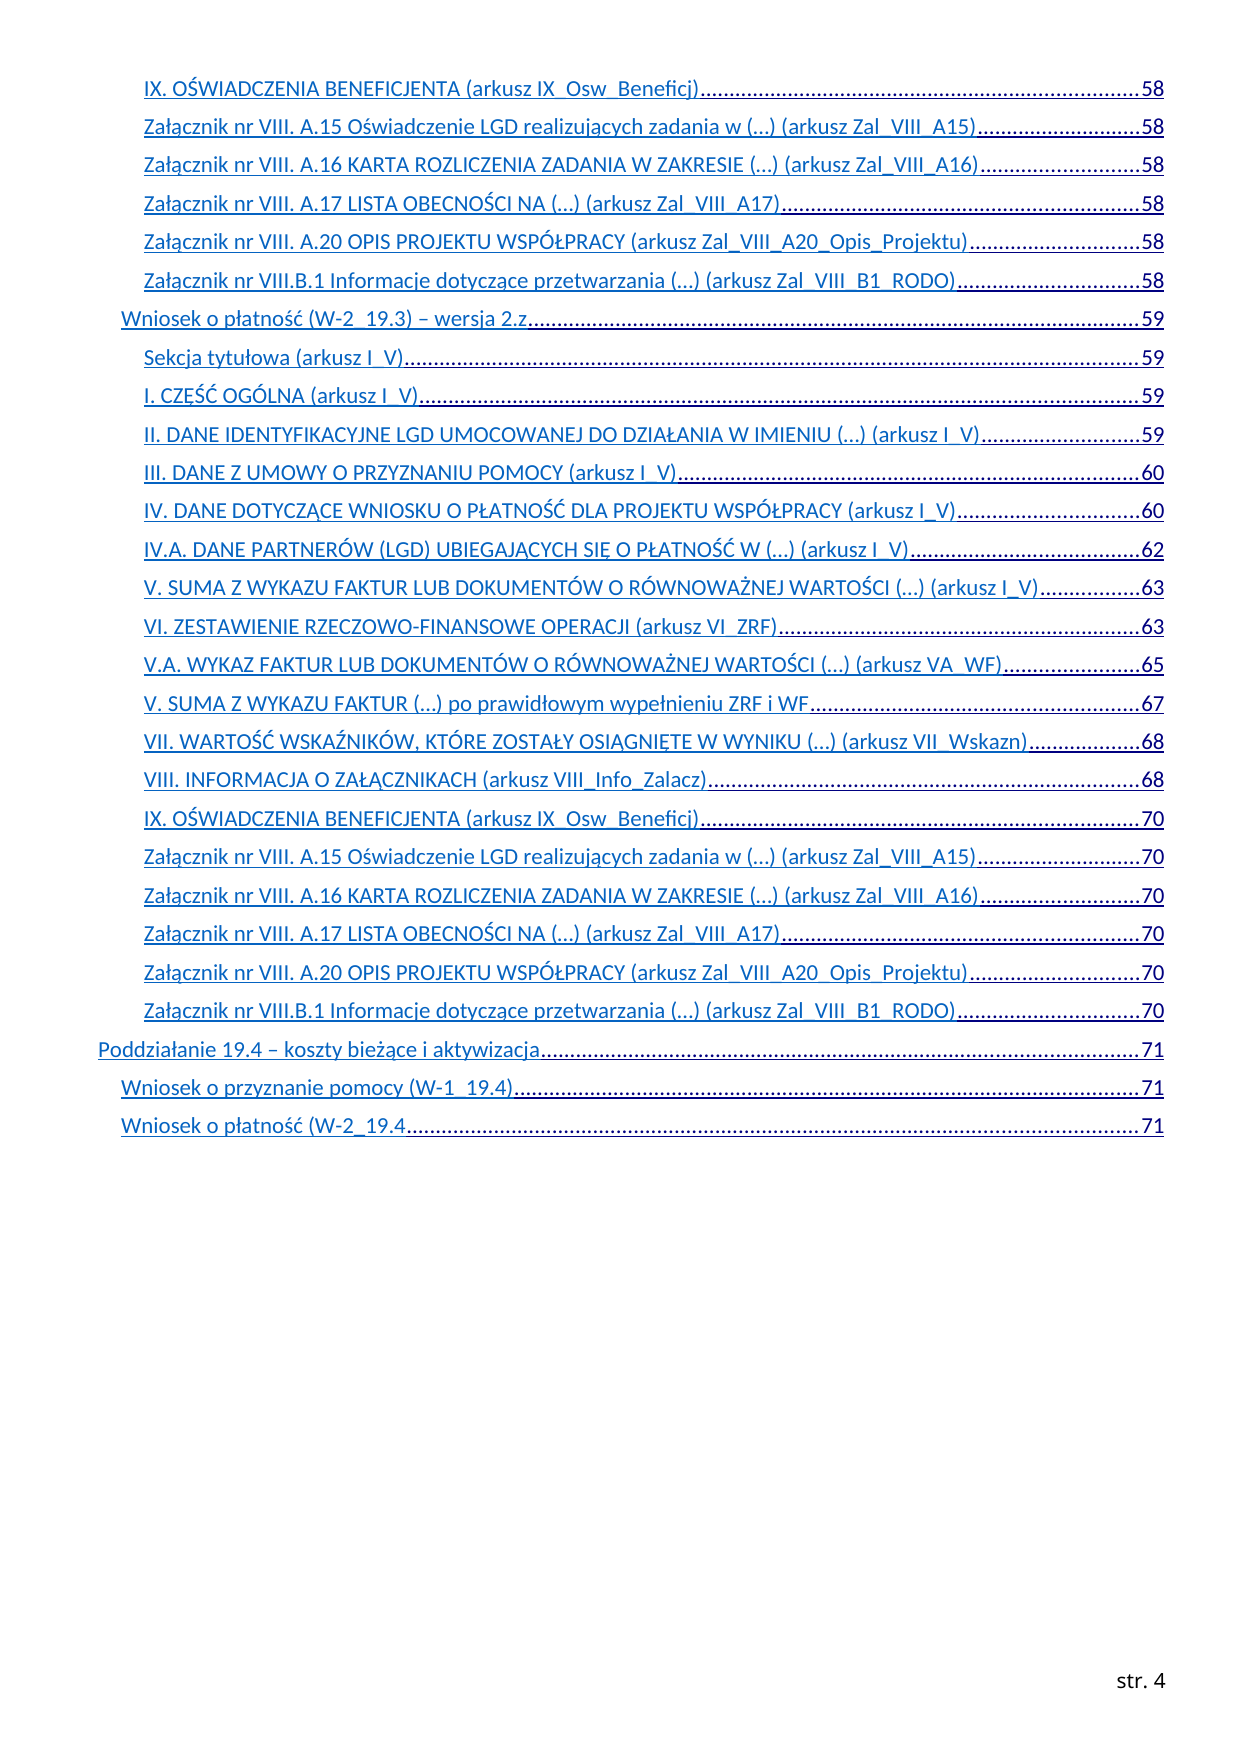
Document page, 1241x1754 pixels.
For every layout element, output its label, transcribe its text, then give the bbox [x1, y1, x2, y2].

text I. CZĘŚĆ OGÓLNA (arkusz I_V) 59 [144, 381, 1165, 409]
text II. DANE IDENTYFIKACYJNE LGD UMOCOWANEJ DO DZIAŁANIA W IMIENIU (…) (arkusz I_V) 59 [144, 420, 1165, 448]
text IV. DANE DOTYCZĄCE WNIOSKU O PŁATNOŚĆ DLA PROJEKTU WSPÓŁPRACY (arkusz I_V) 60 [144, 497, 1165, 524]
text V.A. WYKAZ FAKTUR LUB DOKUMENTÓW O RÓWNOWAŻNEJ WARTOŚCI (…) (arkusz VA_WF) 65 [144, 650, 1165, 678]
text VI. ZESTAWIENIE RZECZOWO-FINANSOWE OPERACJI (arkusz VI_ZRF) 63 [144, 612, 1165, 640]
text Wniosek o płatność (W-2_19.3) – wersja 2.z 59 [121, 304, 1165, 332]
text V. SUMA Z WYKAZU FAKTUR LUB DOKUMENTÓW O RÓWNOWAŻNEJ WARTOŚCI (…) (arkusz I_V) 63 [144, 573, 1165, 601]
text IX. OŚWIADCZENIA BENEFICJENTA (arkusz IX_Osw_Beneficj) 58 [144, 74, 1165, 102]
text Załącznik nr VIII. A.20 OPIS PROJEKTU WSPÓŁPRACY (arkusz Zal_VIII_A20_Opis_Projektu) 70 [144, 958, 1165, 986]
text V. SUMA Z WYKAZU FAKTUR (…) po prawidłowym wypełnieniu ZRF i WF 67 [144, 689, 1165, 717]
text Załącznik nr VIII. A.20 OPIS PROJEKTU WSPÓŁPRACY (arkusz Zal_VIII_A20_Opis_Projektu) 58 [144, 227, 1165, 256]
text IX. OŚWIADCZENIA BENEFICJENTA (arkusz IX_Osw_Beneficj) 70 [144, 804, 1165, 832]
text Załącznik nr VIII. A.17 LISTA OBECNOŚCI NA (…) (arkusz Zal_VIII_A17) 58 [144, 189, 1165, 217]
text Załącznik nr VIII. A.16 KARTA ROZLICZENIA ZADANIA W ZAKRESIE (…) (arkusz Zal_VIII_A16) 58 [144, 151, 1165, 179]
text VIII. INFORMACJA O ZAŁĄCZNIKACH (arkusz VIII_Info_Zalacz) 68 [144, 766, 1165, 794]
text Sekcja tytułowa (arkusz I_V) 59 [144, 343, 1165, 371]
text Wniosek o płatność (W-2_19.4 71 [121, 1112, 1165, 1139]
text VII. WARTOŚĆ WSKAŹNIKÓW, KTÓRE ZOSTAŁY OSIĄGNIĘTE W WYNIKU (…) (arkusz VII_Wskazn) 68 [144, 727, 1165, 755]
text III. DANE Z UMOWY O PRZYZNANIU POMOCY (arkusz I_V) 60 [144, 458, 1165, 486]
text Załącznik nr VIII.B.1 Informacje dotyczące przetwarzania (…) (arkusz Zal_VIII_B1_RODO) 70 [144, 996, 1165, 1024]
text Załącznik nr VIII. A.17 LISTA OBECNOŚCI NA (…) (arkusz Zal_VIII_A17) 70 [144, 919, 1165, 947]
text Załącznik nr VIII. A.15 Oświadczenie LGD realizujących zadania w (…) (arkusz Zal_VIII_A15) 70 [144, 842, 1165, 871]
text Załącznik nr VIII. A.16 KARTA ROZLICZENIA ZADANIA W ZAKRESIE (…) (arkusz Zal_VIII_A16) 70 [144, 881, 1165, 909]
text Załącznik nr VIII. A.15 Oświadczenie LGD realizujących zadania w (…) (arkusz Zal_VIII_A15) 58 [144, 112, 1165, 140]
text Poddziałanie 19.4 – koszty bieżące i aktywizacja 71 [98, 1035, 1165, 1063]
text Wniosek o przyznanie pomocy (W-1_19.4) 71 [121, 1073, 1165, 1101]
text IV.A. DANE PARTNERÓW (LGD) UBIEGAJĄCYCH SIĘ O PŁATNOŚĆ W (…) (arkusz I_V) 62 [144, 535, 1165, 563]
text Załącznik nr VIII.B.1 Informacje dotyczące przetwarzania (…) (arkusz Zal_VIII_B1_RODO) 58 [144, 266, 1165, 294]
